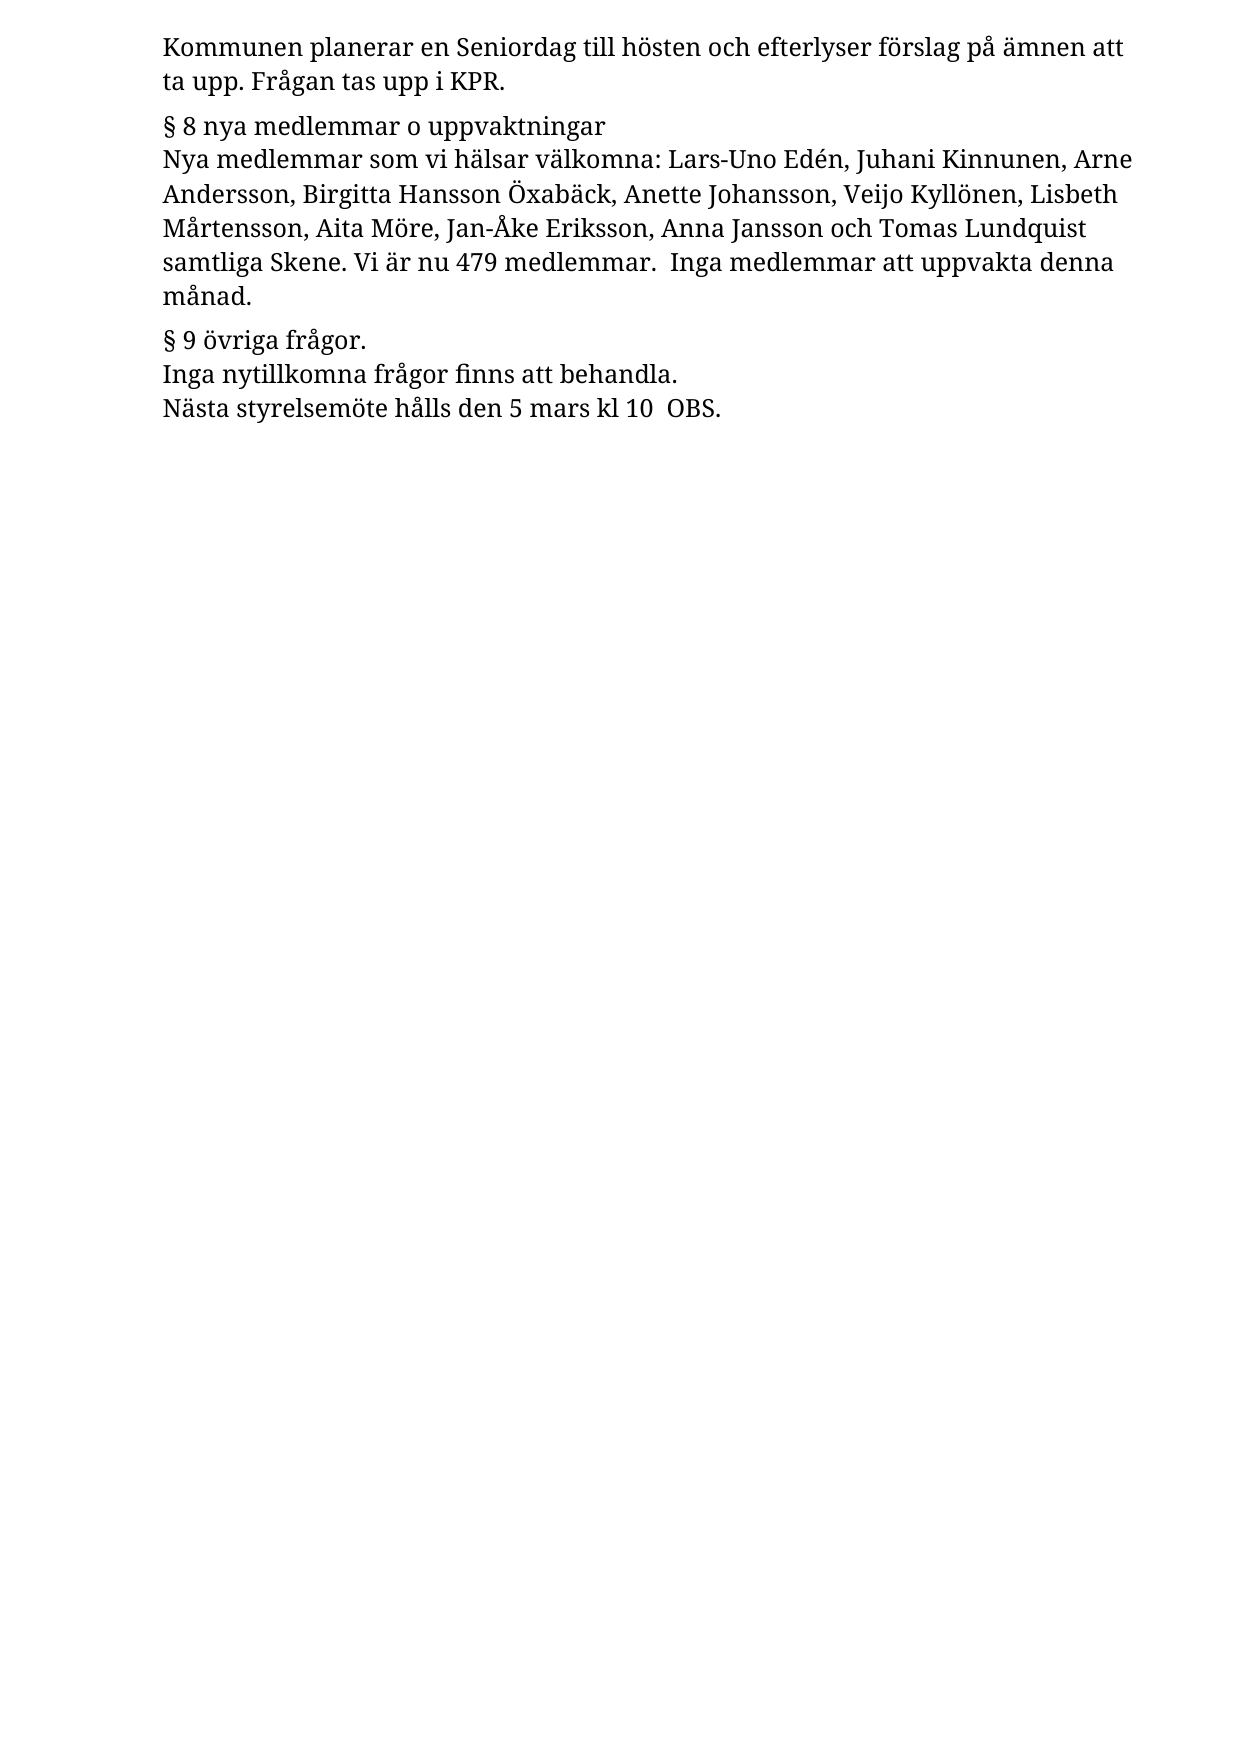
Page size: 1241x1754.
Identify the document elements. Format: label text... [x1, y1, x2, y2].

text Kommunen planerar en Seniordag till hösten och efterlyser förslag på ämnen att ta upp. Frågan tas upp i KPR. [162, 29, 1137, 98]
text § 9 övriga frågor. Inga nytillkomna frågor finns att behandla. Nästa styrelsemöte hålls den 5 mars kl 10 OBS. [162, 323, 1137, 459]
text § 8 nya medlemmar o uppvaktningar Nya medlemmar som vi hälsar välkomna: Lars-Uno Edén, Juhani Kinnunen, Arne Andersson, Birgitta Hansson Öxabäck, Anette Johansson, Veijo Kyllönen, Lisbeth Mårtensson, Aita Möre, Jan-Åke Eriksson, Anna Jansson och Tomas Lundquist samtliga Skene. Vi är nu 479 medlemmar. Inga medlemmar att uppvakta denna månad. [162, 108, 1137, 312]
